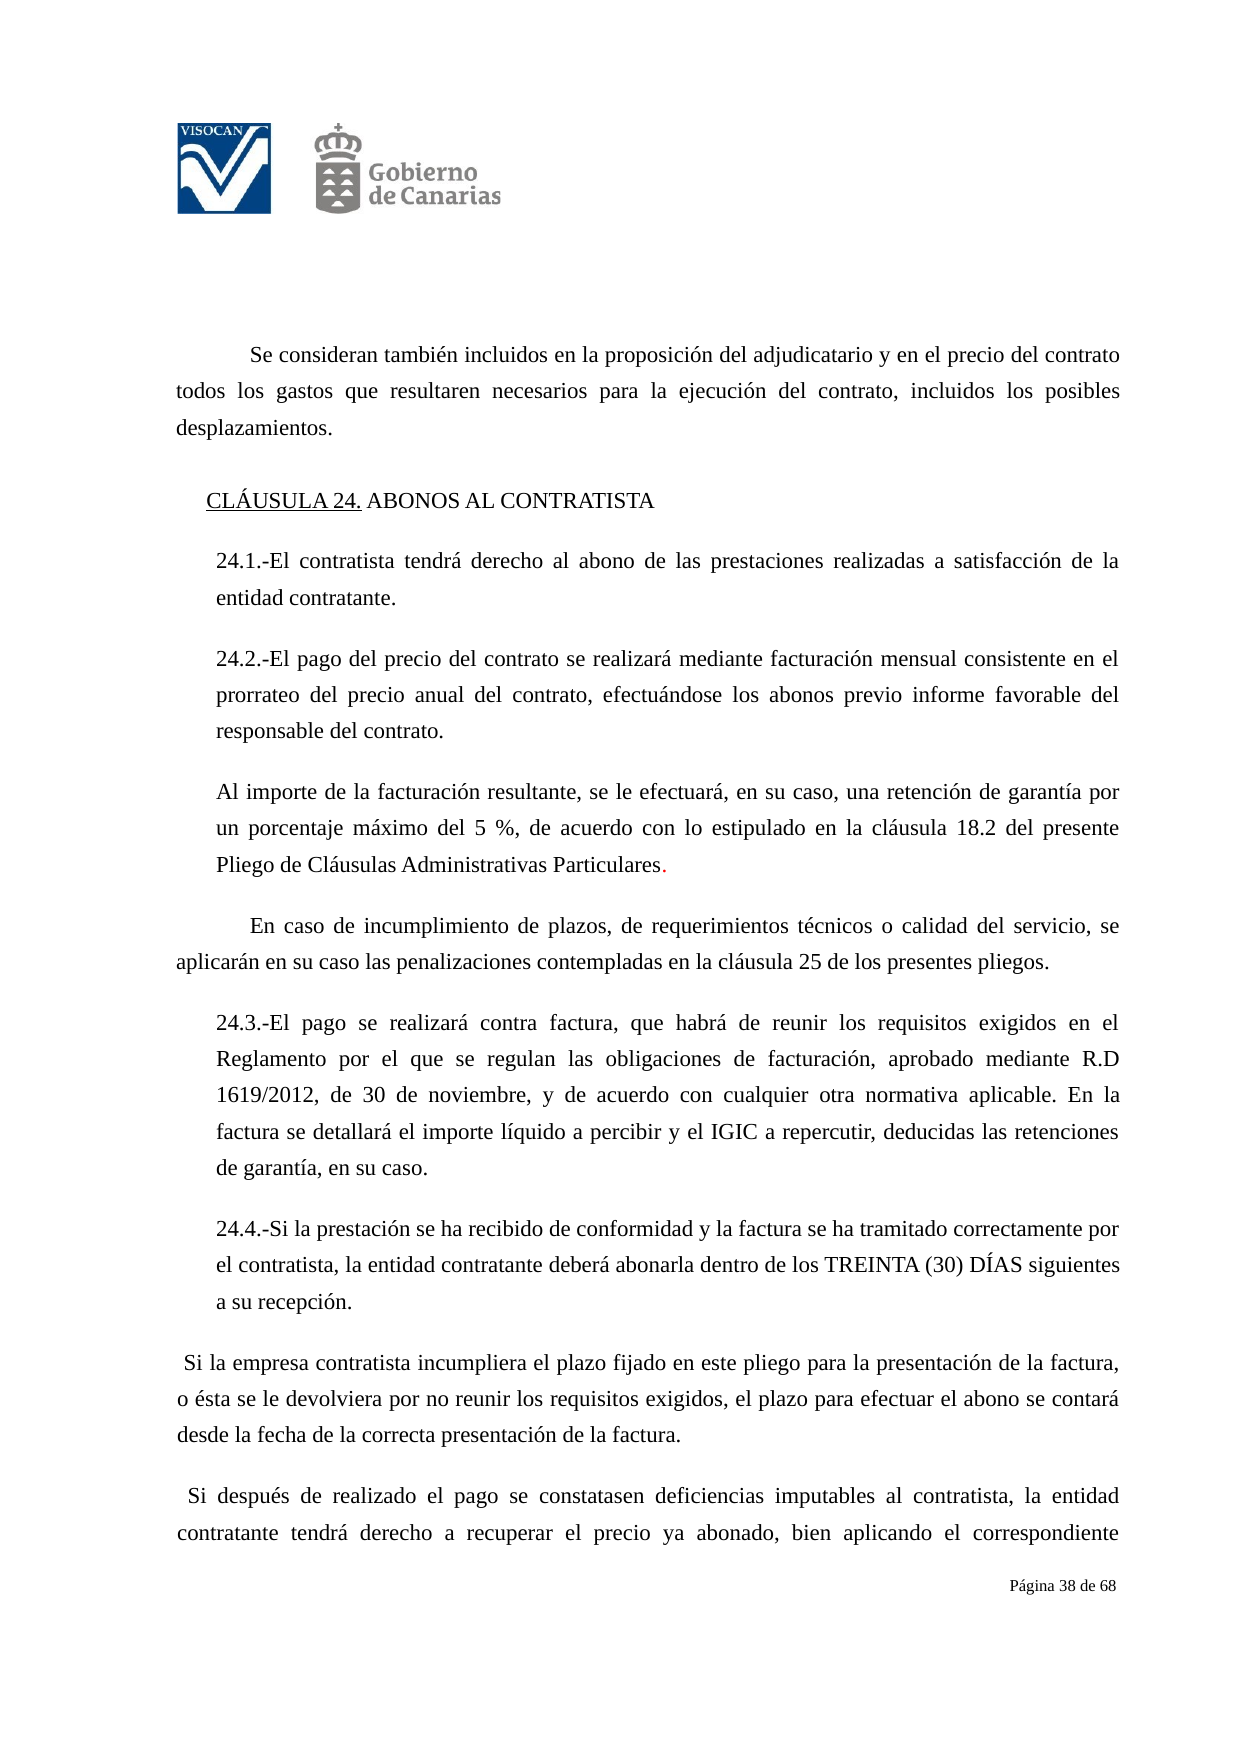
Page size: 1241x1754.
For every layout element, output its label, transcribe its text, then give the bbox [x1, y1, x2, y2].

text 24.1.-El contratista tendrá derecho al abono de las prestaciones realizadas a satisfacción de la entidad contratante. [216, 547, 1121, 610]
text En caso de incumplimiento de plazos, de requerimientos técnicos o calidad del servicio, se aplicarán en su caso las penalizaciones contempladas en la cláusula 25 de los presentes pliegos. [176, 912, 1121, 974]
text 24.4.-Si la prestación se ha recibido de conformidad y la factura se ha tramitado correctamente por el contratista, la entidad contratante deberá abonarla dentro de los TREINTA (30) DÍAS siguientes a su recepción. [216, 1215, 1121, 1314]
subtitle CLÁUSULA 24. ABONOS AL CONTRATISTA [206, 487, 1123, 513]
text Al importe de la facturación resultante, se le efectuará, en su caso, una retención de garantía por un porcentaje máximo del 5 %, de acuerdo con lo estipulado en la cláusula 18.2 del presente Pliego de Cláusulas Administrativas Particulares. [216, 778, 1121, 877]
text 24.2.-El pago del precio del contrato se realizará mediante facturación mensual consistente en el prorrateo del precio anual del contrato, efectuándose los abonos previo informe favorable del responsable del contrato. [216, 644, 1121, 744]
text 24.3.-El pago se realizará contra factura, que habrá de reunir los requisitos exigidos en el Reglamento por el que se regulan las obligaciones de facturación, aprobado mediante R.D 1619/2012, de 30 de noviembre, y de acuerdo con cualquier otra normativa aplicable. En la factura se detallará el importe líquido a percibir y el IGIC a repercutir, deducidas las retenciones de garantía, en su caso. [216, 1009, 1121, 1181]
text Si después de realizado el pago se constatasen deficiencias imputables al contratista, la entidad contratante tendrá derecho a recuperar el precio ya abonado, bien aplicando el correspondiente [177, 1482, 1121, 1545]
text Si la empresa contratista incumpliera el plazo fijado en este pliego para la presentación de la factura, o ésta se le devolviera por no reunir los requisitos exigidos, el plazo para efectuar el abono se contará desde la fecha de la correcta presentación de la factura. [177, 1349, 1121, 1448]
text Se consideran también incluidos en la proposición del adjudicatario y en el precio del contrato todos los gastos que resultaren necesarios para la ejecución del contrato, incluidos los posibles desplazamientos. [176, 341, 1121, 440]
